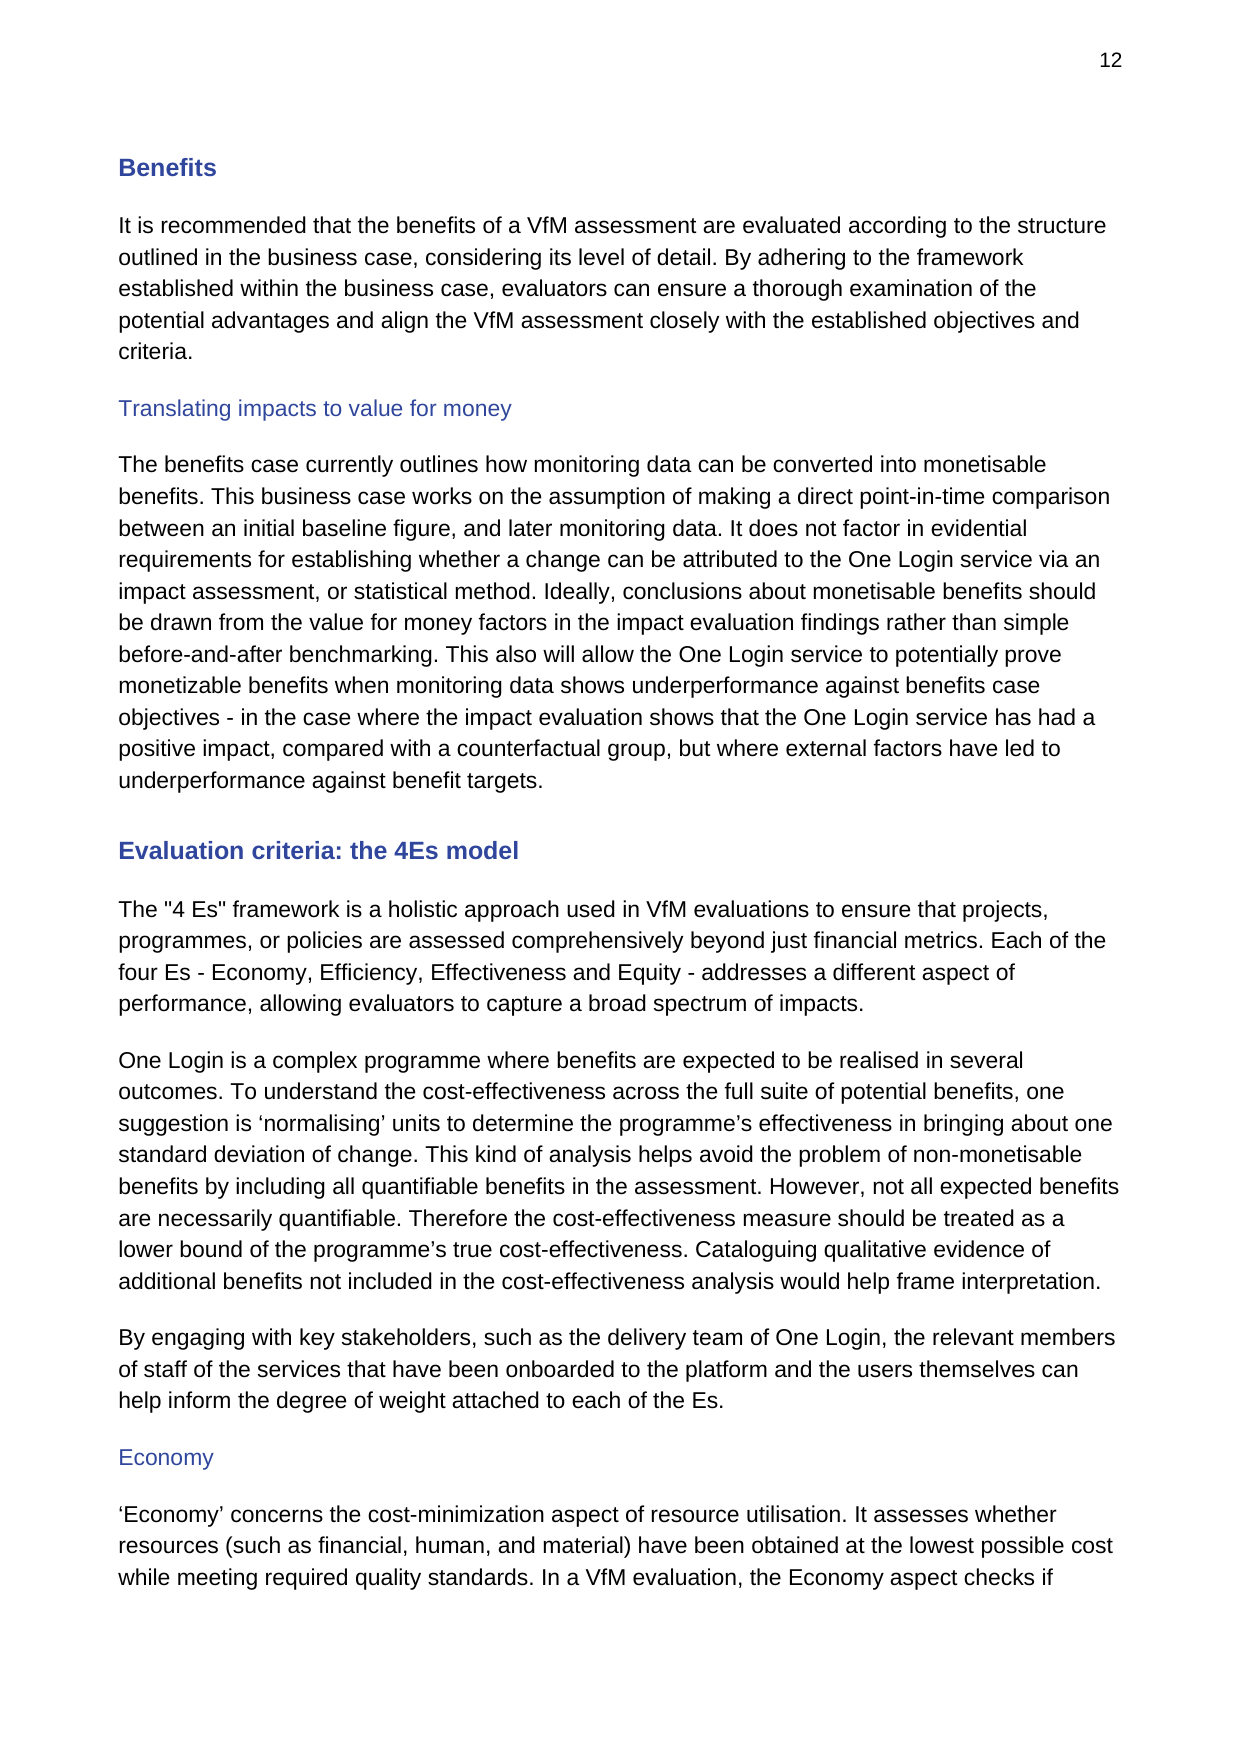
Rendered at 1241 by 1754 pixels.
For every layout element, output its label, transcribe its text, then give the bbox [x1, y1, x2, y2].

subtitle Economy [118, 1444, 1122, 1470]
subtitle Benefits [118, 152, 1088, 181]
text One Login is a complex programme where benefits are expected to be realised in several outcomes. To understand the cost-effectiveness across the full suite of potential benefits, one suggestion is ‘normalising’ units to determine the programme’s effectiveness in bringing about one standard deviation of change. This kind of analysis helps avoid the problem of non-monetisable benefits by including all quantifiable benefits in the assessment. However, not all expected benefits are necessarily quantifiable. Therefore the cost-effectiveness measure should be treated as a lower bound of the programme’s true cost-effectiveness. Cataloguing qualitative evidence of additional benefits not included in the cost-effectiveness analysis would help frame interpretation. [118, 1047, 1122, 1294]
text The benefits case currently outlines how monitoring data can be converted into monetisable benefits. This business case works on the assumption of making a direct point-in-time comparison between an initial baseline figure, and later monitoring data. It does not factor in evidential requirements for establishing whether a change can be attributed to the One Login service via an impact assessment, or statistical method. Ideally, conclusions about monetisable benefits should be drawn from the value for money factors in the impact evaluation findings rather than simple before-and-after benchmarking. This also will allow the One Login service to potentially prove monetizable benefits when monitoring data shows underperformance against benefits case objectives - in the case where the impact evaluation shows that the One Login service has had a positive impact, compared with a counterfactual group, but where external factors have led to underperformance against benefit targets. [118, 451, 1122, 793]
subtitle Translating impacts to value for money [118, 395, 1122, 421]
text It is recommended that the benefits of a VfM assessment are evaluated according to the structure outlined in the business case, considering its level of detail. By adhering to the framework established within the business case, evaluators can ensure a thorough examination of the potential advantages and align the VfM assessment closely with the established objectives and criteria. [118, 212, 1122, 364]
text By engaging with key stakeholders, such as the delivery team of One Login, the relevant members of staff of the services that have been onboarded to the platform and the users themselves can help inform the degree of weight attached to each of the Es. [118, 1324, 1122, 1414]
text The "4 Es" framework is a holistic approach used in VfM evaluations to ensure that projects, programmes, or policies are assessed comprehensively beyond just financial metrics. Each of the four Es - Economy, Efficiency, Effectiveness and Equity - addresses a different aspect of performance, allowing evaluators to capture a broad spectrum of impacts. [118, 896, 1122, 1017]
text ‘Economy’ concerns the cost-minimization aspect of resource utilisation. It assesses whether resources (such as financial, human, and material) have been obtained at the lowest possible cost while meeting required quality standards. In a VfM evaluation, the Economy aspect checks if [118, 1501, 1122, 1590]
subtitle Evaluation criteria: the 4Es model [118, 836, 1088, 865]
